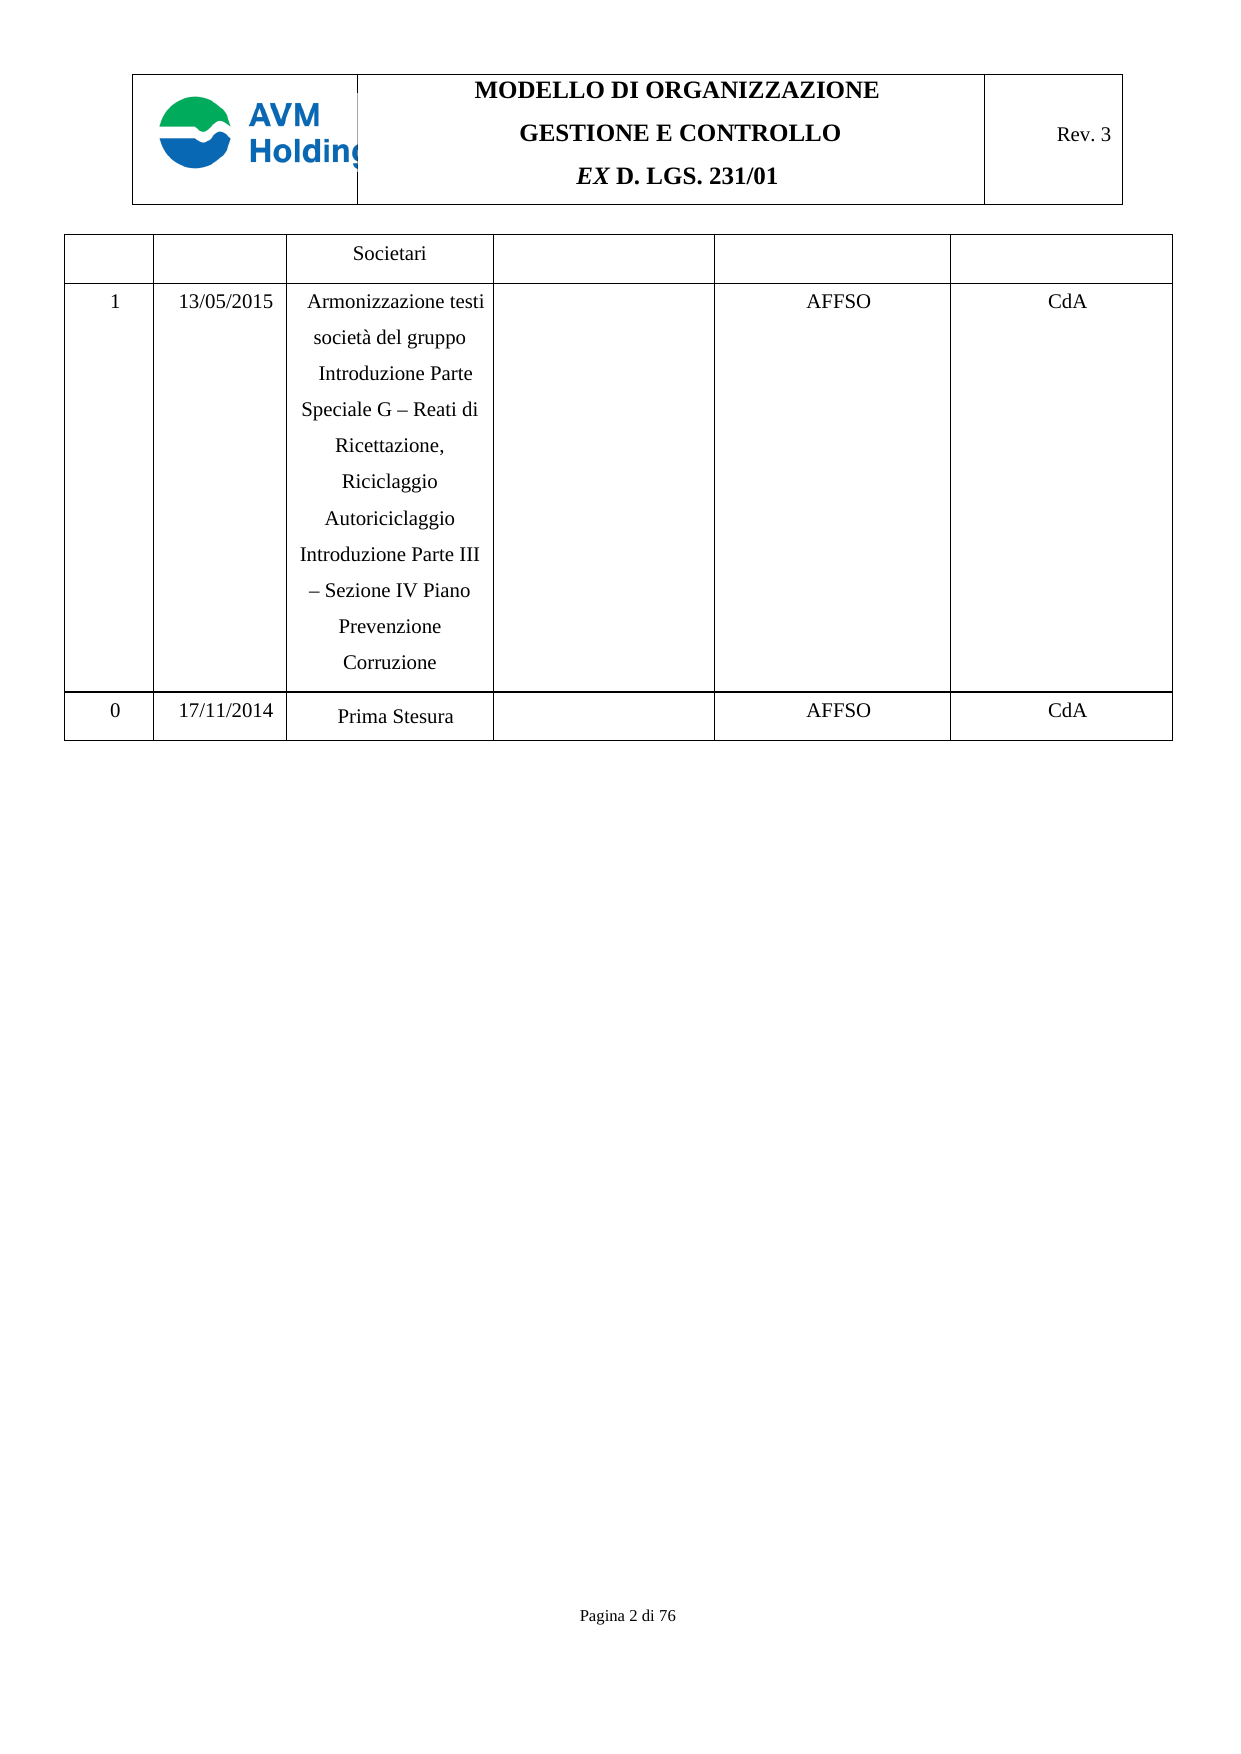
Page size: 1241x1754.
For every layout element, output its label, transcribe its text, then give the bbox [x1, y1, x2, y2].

table_cell 17/11/2014 [154, 693, 286, 740]
table_cell 1 [65, 284, 153, 691]
table_cell CdA [951, 284, 1172, 691]
table_cell Armonizzazione testi società del gruppo Introduzione Parte Speciale G – Reati di Ricettazione, Riciclaggio Autoriciclaggio Introduzione Parte III – Sezione IV Piano Prevenzione Corruzione [287, 284, 493, 691]
table_cell [951, 235, 1172, 282]
table_cell Societari [287, 235, 493, 282]
table_cell Prima Stesura [287, 693, 493, 740]
table_cell 0 [65, 693, 153, 740]
table_cell [154, 235, 286, 282]
table_cell [65, 235, 153, 282]
table_cell [494, 235, 714, 282]
table_cell AFFSO [715, 693, 950, 740]
table_cell CdA [951, 693, 1172, 740]
table_cell [494, 693, 714, 740]
table_cell 13/05/2015 [154, 284, 286, 691]
table_cell [494, 284, 714, 691]
table_cell [715, 235, 950, 282]
table_cell AFFSO [715, 284, 950, 691]
